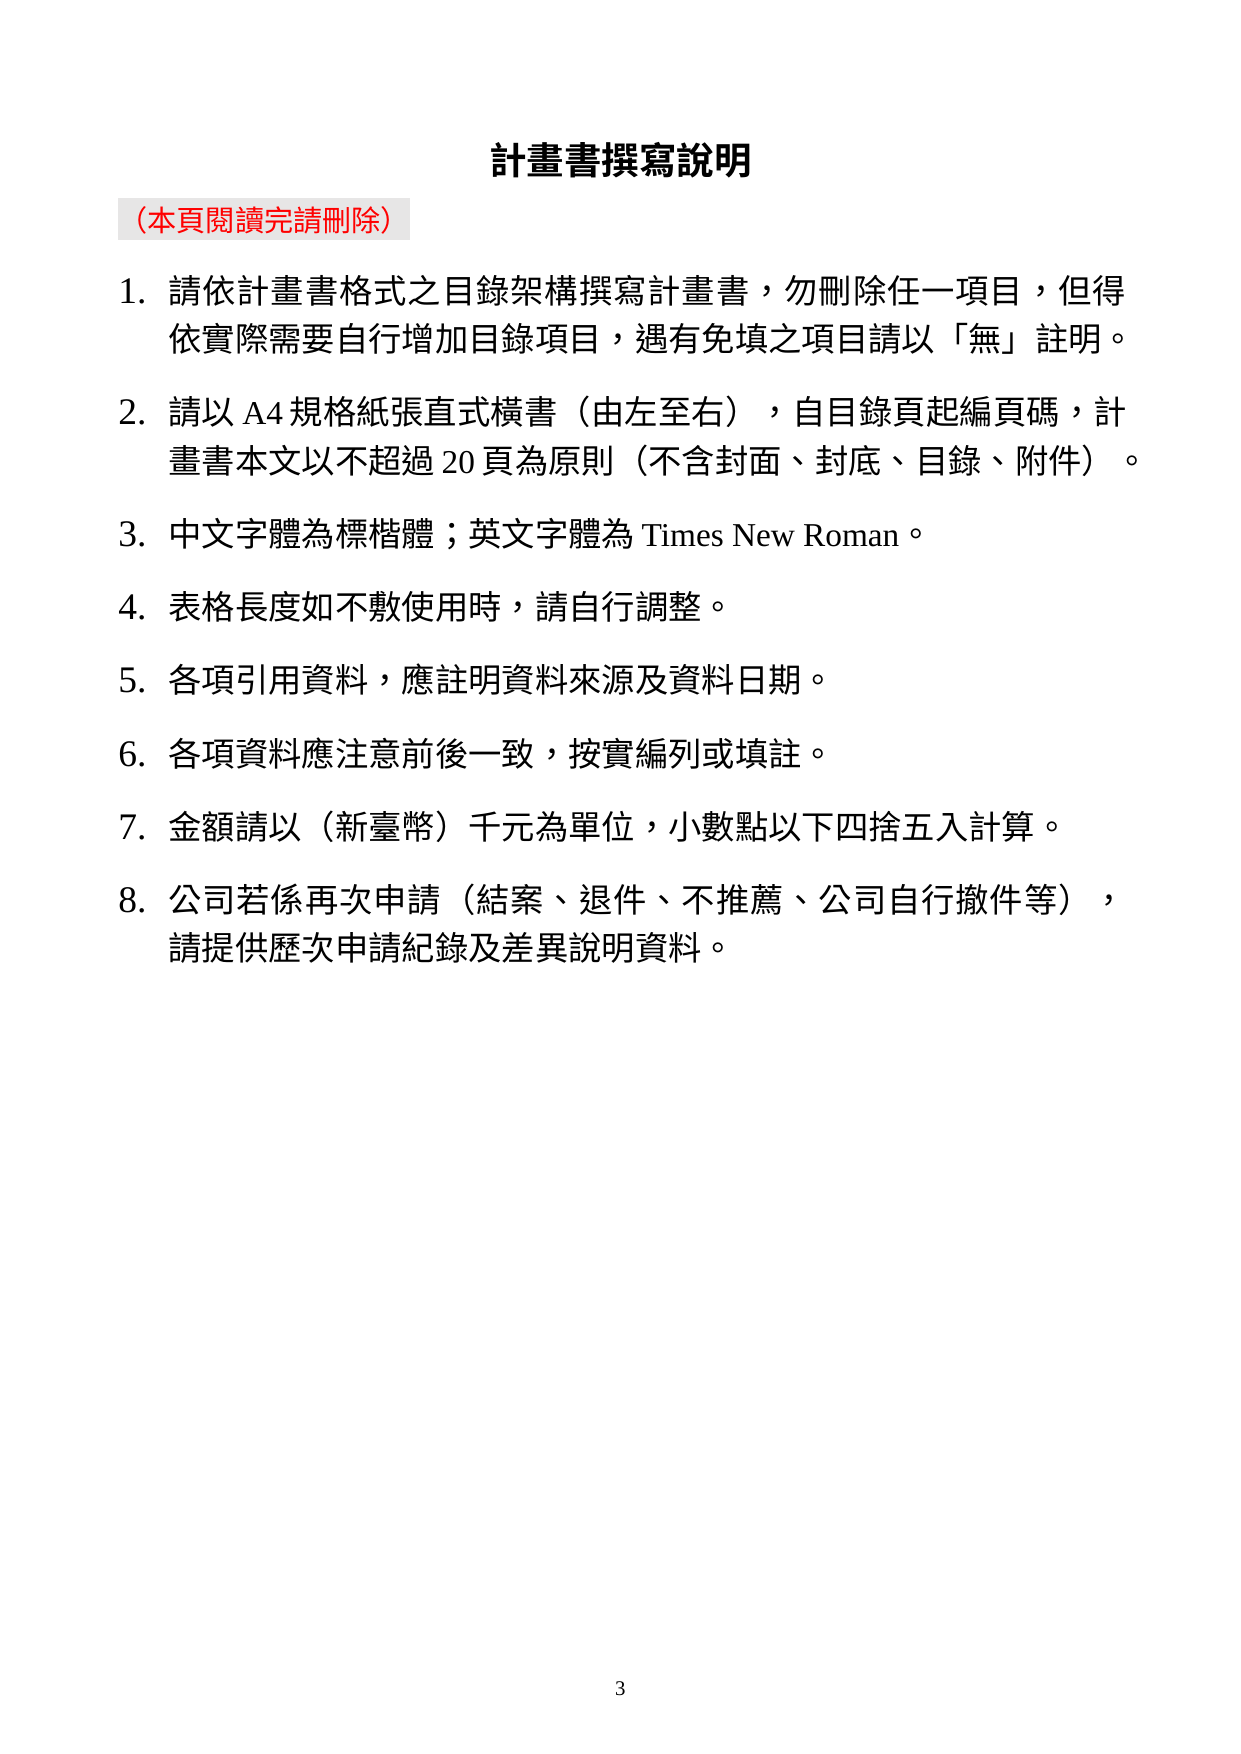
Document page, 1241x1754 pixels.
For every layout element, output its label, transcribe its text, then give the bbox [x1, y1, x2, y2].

text 計畫書撰寫說明 [118, 131, 1122, 185]
list 金額請以（新臺幣）千元為單位，小數點以下四捨五入計算。 [118, 801, 1129, 849]
list 各項資料應注意前後一致，按實編列或填註。 [118, 727, 1129, 776]
list 表格長度如不敷使用時，請自行調整。 [118, 581, 1129, 629]
list 請以A4規格紙張直式橫書（由左至右），自目錄頁起編頁碼，計畫書本文以不超過20頁為原則（不含封面、封底、目錄、附件）。 [118, 386, 1129, 483]
list 各項引用資料，應註明資料來源及資料日期。 [118, 654, 1129, 702]
list 中文字體為標楷體；英文字體為Times New Roman。 [118, 508, 1129, 556]
list 請依計畫書格式之目錄架構撰寫計畫書，勿刪除任一項目，但得依實際需要自行增加目錄項目，遇有免填之項目請以「無」註明。 [118, 265, 1129, 361]
text （本頁閱讀完請刪除） [118, 197, 1122, 240]
list 公司若係再次申請（結案、退件、不推薦、公司自行撤件等），請提供歷次申請紀錄及差異說明資料。 [118, 874, 1129, 970]
